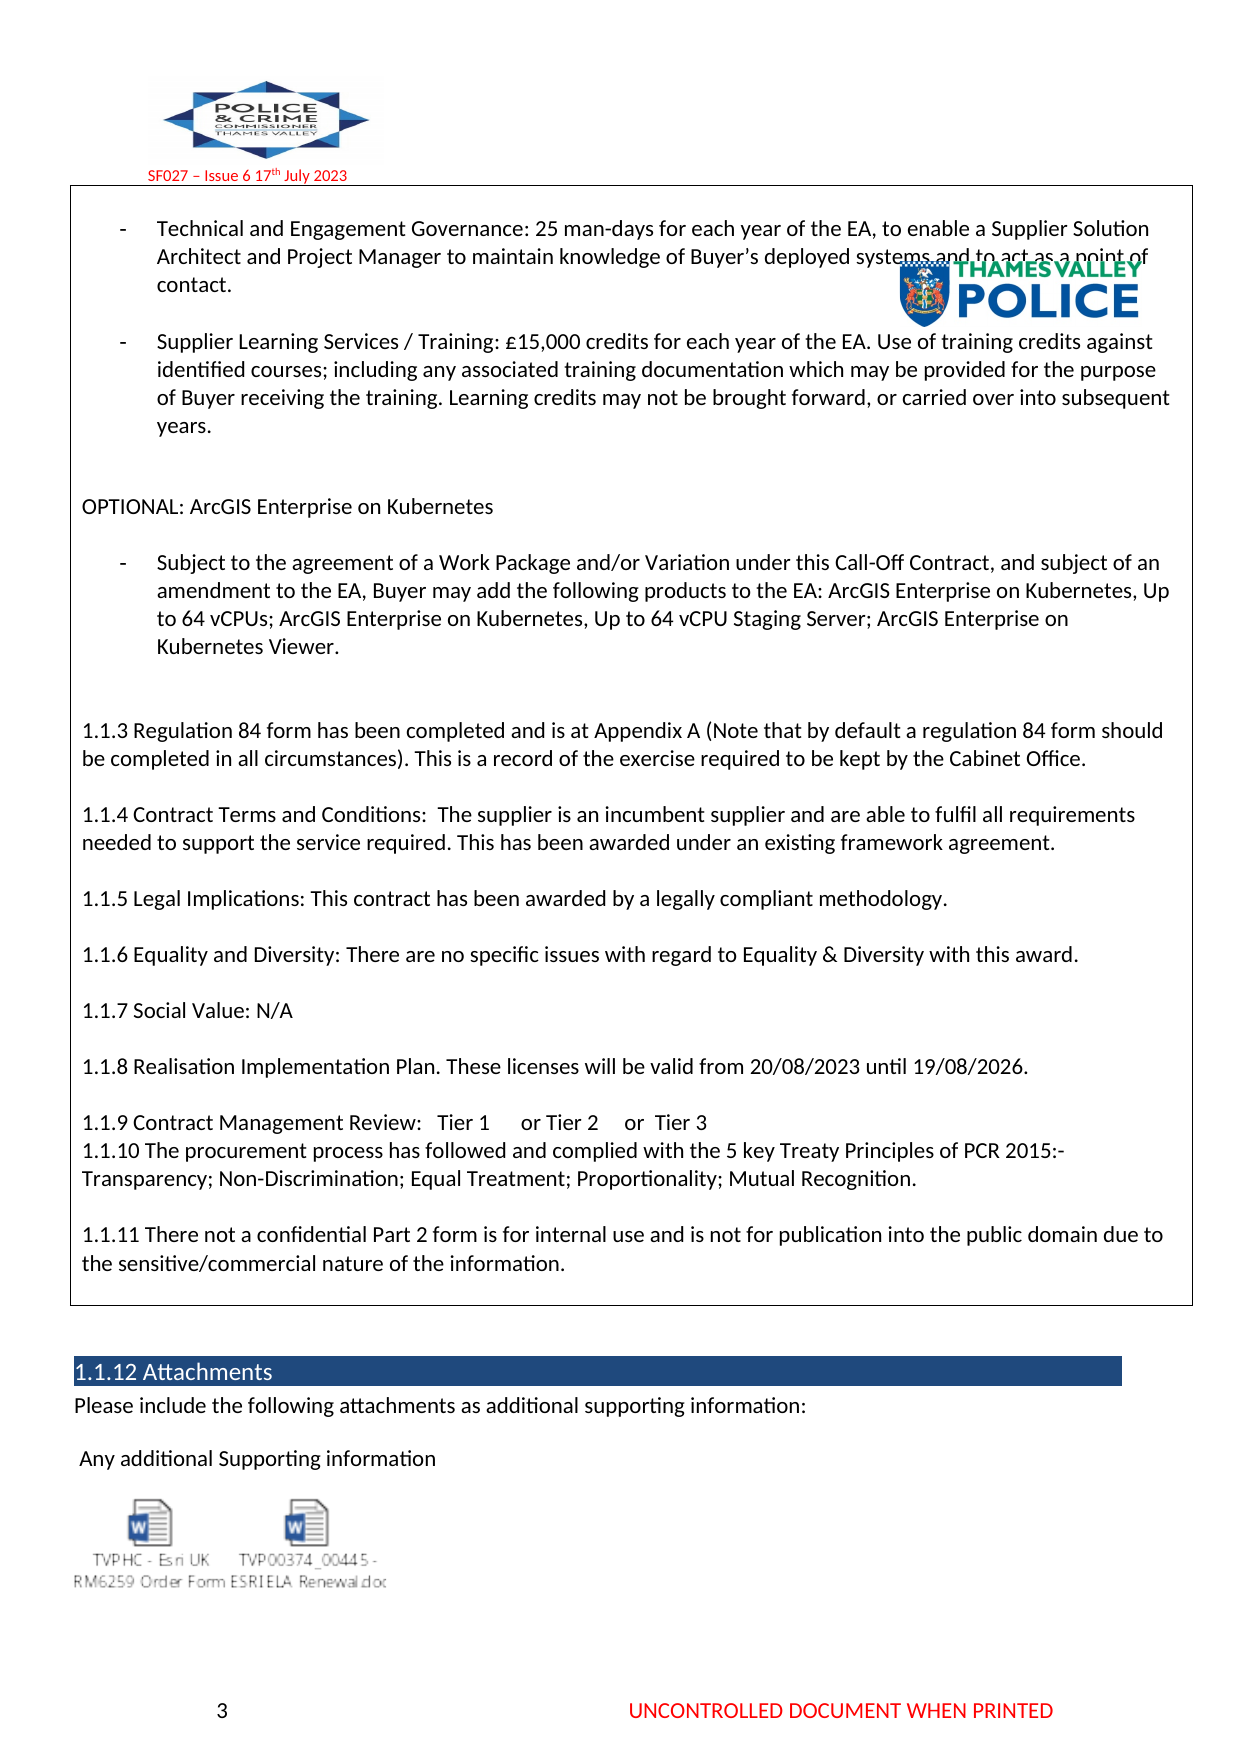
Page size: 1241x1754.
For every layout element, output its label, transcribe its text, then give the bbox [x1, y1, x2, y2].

table_cell Technical and Engagement Governance: 25 man-days for each year of the EA, to enable a Supplier Solution Architect and Project Manager to maintain knowledge of Buyer’s deployed systems and to act as a point of contact. Supplier Learning Services / Training: £15,000 credits for each year of the EA. Use of training credits against identified courses; including any associated training documentation which may be provided for the purpose of Buyer receiving the training. Learning credits may not be brought forward, or carried over into subsequent years. OPTIONAL: ArcGIS Enterprise on Kubernetes Subject to the agreement of a Work Package and/or Variation under this Call-Off Contract, and subject of an amendment to the EA, Buyer may add the following products to the EA: ArcGIS Enterprise on Kubernetes, Up to 64 vCPUs; ArcGIS Enterprise on Kubernetes, Up to 64 vCPU Staging Server; ArcGIS Enterprise on Kubernetes Viewer. 1.1.3 Regulation 84 form has been completed and is at Appendix A (Note that by default a regulation 84 form should be completed in all circumstances). This is a record of the exercise required to be kept by the Cabinet Office. 1.1.4 Contract Terms and Conditions: The supplier is an incumbent supplier and are able to fulfil all requirements needed to support the service required. This has been awarded under an existing framework agreement. 1.1.5 Legal Implications: This contract has been awarded by a legally compliant methodology. 1.1.6 Equality and Diversity: There are no specific issues with regard to Equality & Diversity with this award. 1.1.7 Social Value: N/A 1.1.8 Realisation Implementation Plan. These licenses will be valid from 20/08/2023 until 19/08/2026. 1.1.9 Contract Management Review: Tier 1 or Tier 2 or Tier 3 1.1.10 The procurement process has followed and complied with the 5 key Treaty Principles of PCR 2015:- Transparency; Non-Discrimination; Equal Treatment; Proportionality; Mutual Recognition. 1.1.11 There not a confidential Part 2 form is for internal use and is not for publication into the public domain due to the sensitive/commercial nature of the information. [71, 186, 1192, 1305]
subtitle 1.1.12 Attachments [74, 1356, 1122, 1386]
text Please include the following attachments as additional supporting information: [74, 1391, 1122, 1419]
text Any additional Supporting information [74, 1444, 1122, 1472]
